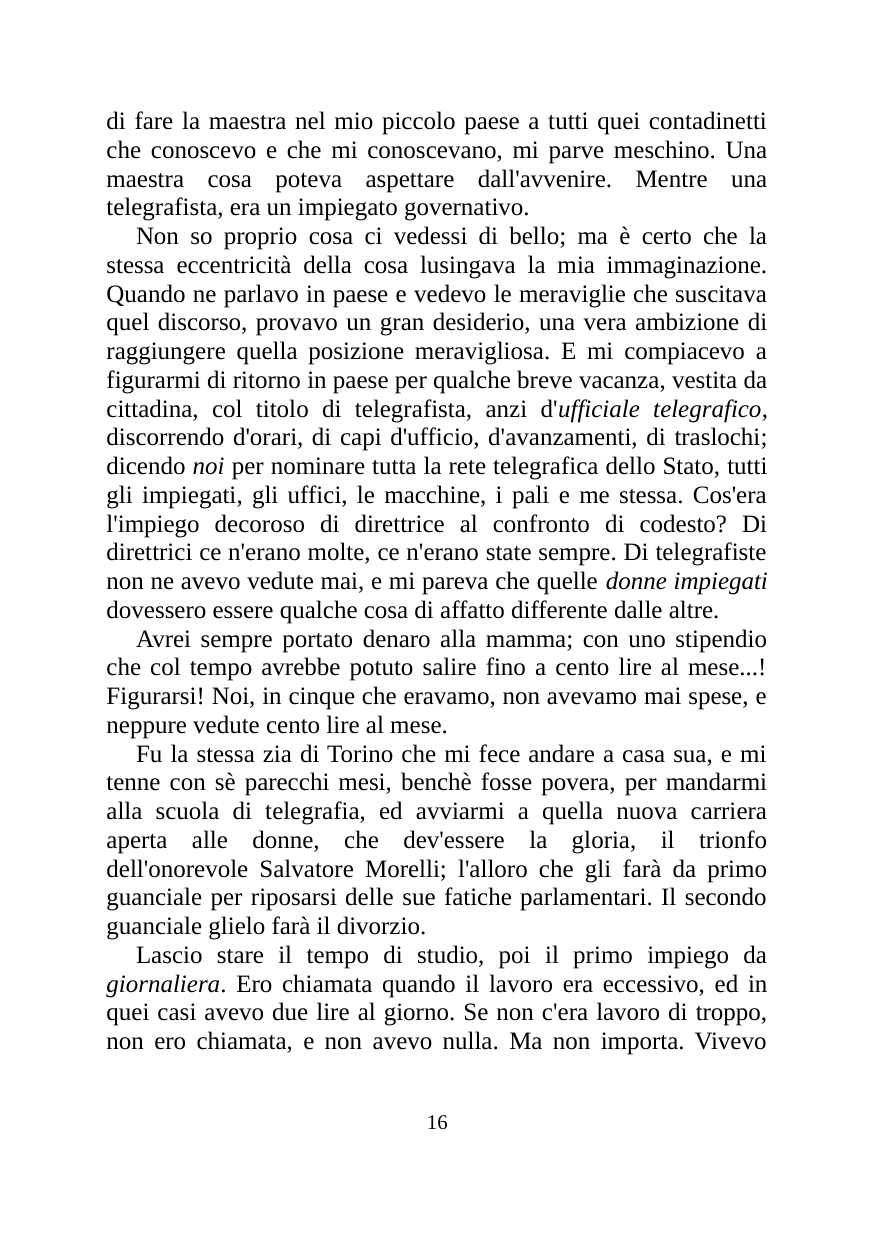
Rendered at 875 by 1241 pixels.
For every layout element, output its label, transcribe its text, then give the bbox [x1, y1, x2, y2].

text Non so proprio cosa ci vedessi di bello; ma è certo che la stessa eccentricità della cosa lusingava la mia immaginazione. Quando ne parlavo in paese e vedevo le meraviglie che suscitava quel discorso, provavo un gran desiderio, una vera ambizione di raggiungere quella posizione meravigliosa. E mi compiacevo a figurarmi di ritorno in paese per qualche breve vacanza, vestita da cittadina, col titolo di telegrafista, anzi d'ufficiale telegrafico, discorrendo d'orari, di capi d'ufficio, d'avanzamenti, di traslochi; dicendo noi per nominare tutta la rete telegrafica dello Stato, tutti gli impiegati, gli uffici, le macchine, i pali e me stessa. Cos'era l'impiego decoroso di direttrice al confronto di codesto? Di direttrici ce n'erano molte, ce n'erano state sempre. Di telegrafiste non ne avevo vedute mai, e mi pareva che quelle donne impiegati dovessero essere qualche cosa di affatto differente dalle altre. [106, 221, 768, 624]
text di fare la maestra nel mio piccolo paese a tutti quei contadinetti che conoscevo e che mi conoscevano, mi parve meschino. Una maestra cosa poteva aspettare dall'avvenire. Mentre una telegrafista, era un impiegato governativo. [106, 106, 768, 221]
text Fu la stessa zia di Torino che mi fece andare a casa sua, e mi tenne con sè parecchi mesi, benchè fosse povera, per mandarmi alla scuola di telegrafia, ed avviarmi a quella nuova carriera aperta alle donne, che dev'essere la gloria, il trionfo dell'onorevole Salvatore Morelli; l'alloro che gli farà da primo guanciale per riposarsi delle sue fatiche parlamentari. Il secondo guanciale glielo farà il divorzio. [106, 739, 768, 940]
text Lascio stare il tempo di studio, poi il primo impiego da giornaliera. Ero chiamata quando il lavoro era eccessivo, ed in quei casi avevo due lire al giorno. Se non c'era lavoro di troppo, non ero chiamata, e non avevo nulla. Ma non importa. Vivevo [106, 940, 768, 1055]
text Avrei sempre portato denaro alla mamma; con uno stipendio che col tempo avrebbe potuto salire fino a cento lire al mese...! Figurarsi! Noi, in cinque che eravamo, non avevamo mai spese, e neppure vedute cento lire al mese. [106, 624, 768, 739]
